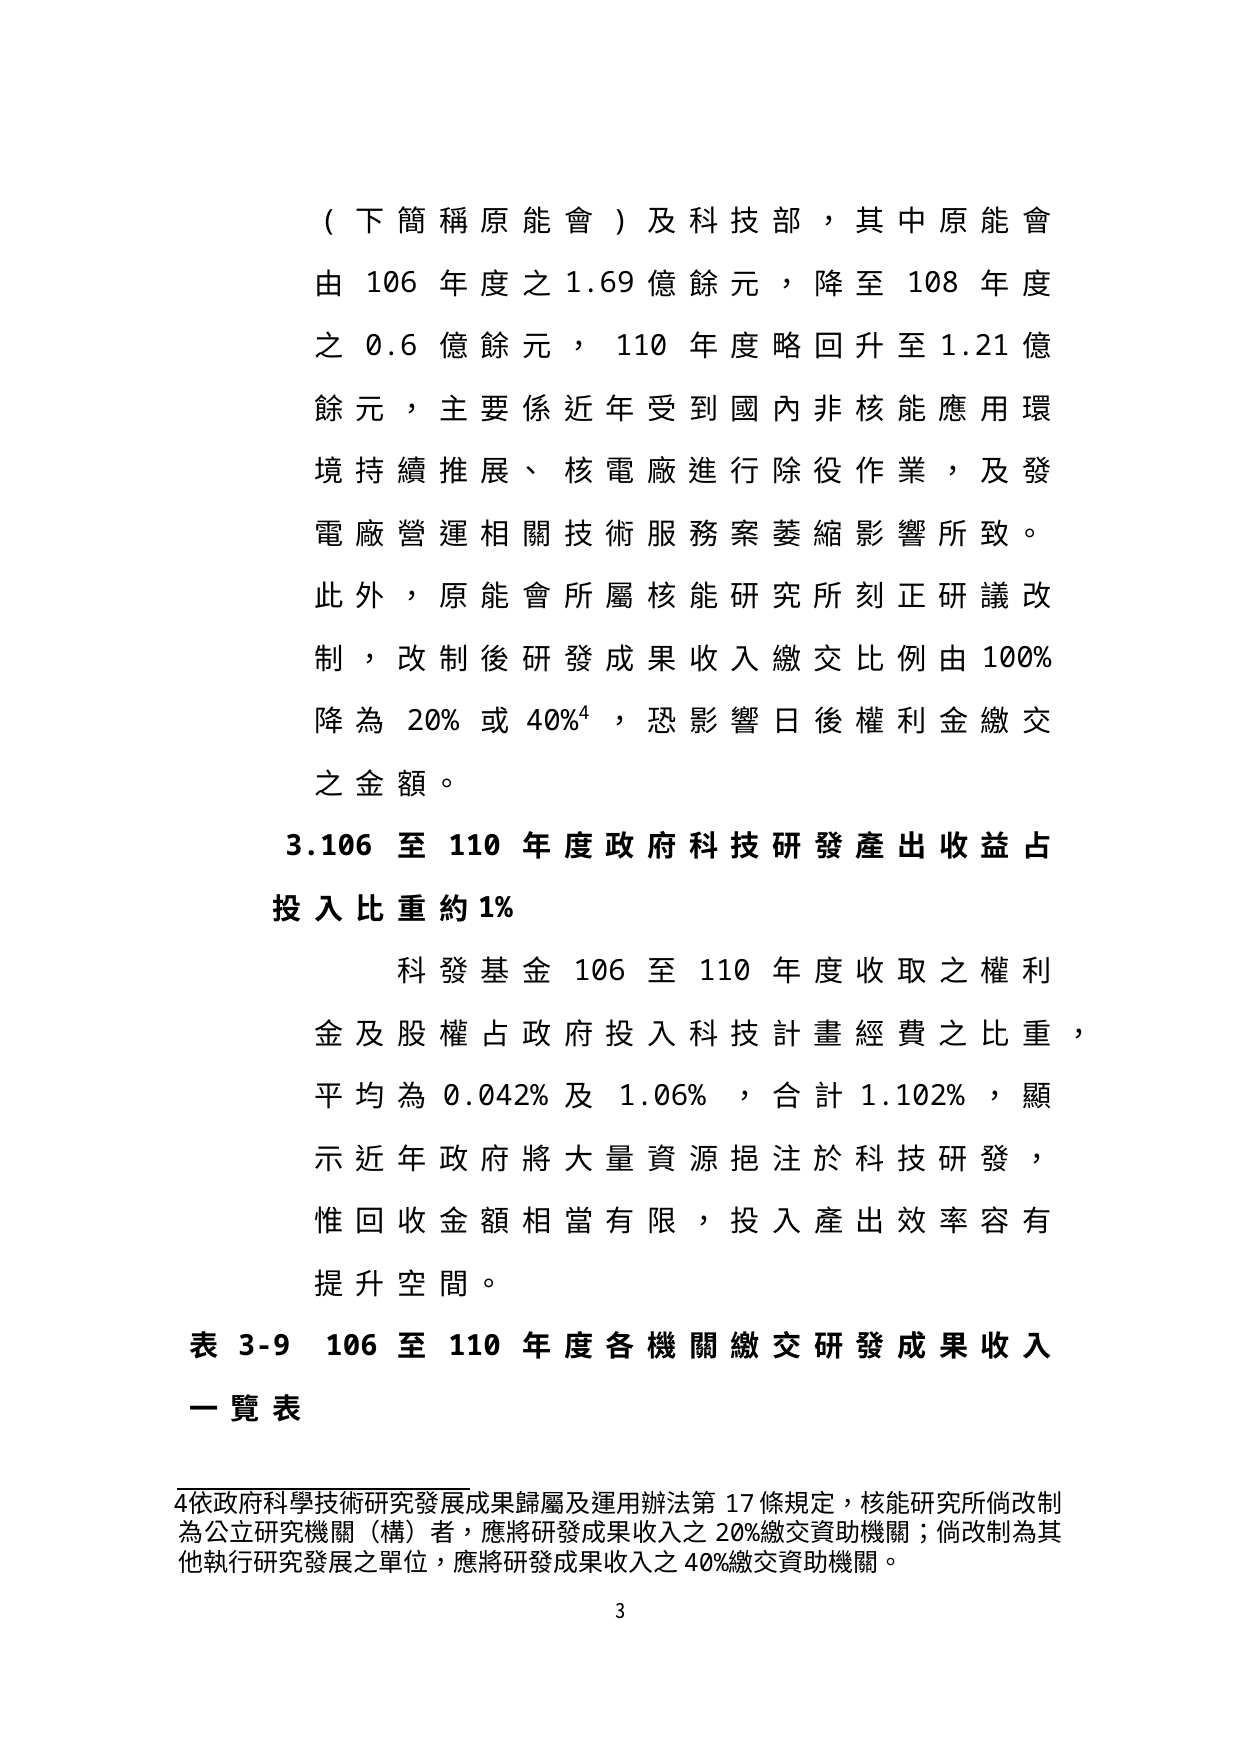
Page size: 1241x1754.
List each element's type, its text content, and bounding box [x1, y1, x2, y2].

text 科發基金106至110年度收取之權利金及股權占政府投入科技計畫經費之比重，平均為0.042%及1.06%，合計1.102%，顯示近年政府將大量資源挹注於科技研發，惟回收金額相當有限，投入產出效率容有提升空間。 [300, 927, 1058, 1302]
text 3.106至110年度政府科技研發產出收益占投入比重約1% [243, 802, 1058, 927]
text 依政府科學技術研究發展成果歸屬及運用辦法第17條規定，核能研究所倘改制為公立研究機關（構）者，應將研發成果收入之20%繳交資助機關；倘改制為其他執行研究發展之單位，應將研發成果收入之40%繳交資助機關。 [173, 1489, 1063, 1577]
text 表3-9 106至110年度各機關繳交研發成果收入一覽表 [153, 1302, 1072, 1427]
text (下簡稱原能會)及科技部，其中原能會由106年度之1.69億餘元，降至108年度之0.6億餘元，110年度略回升至1.21億餘元，主要係近年受到國內非核能應用環境持續推展、核電廠進行除役作業，及發電廠營運相關技術服務案萎縮影響所致。此外，原能會所屬核能研究所刻正研議改制，改制後研發成果收入繳交比例由100%降為20%或40%，恐影響日後權利金繳交之金額。 [300, 177, 1058, 802]
